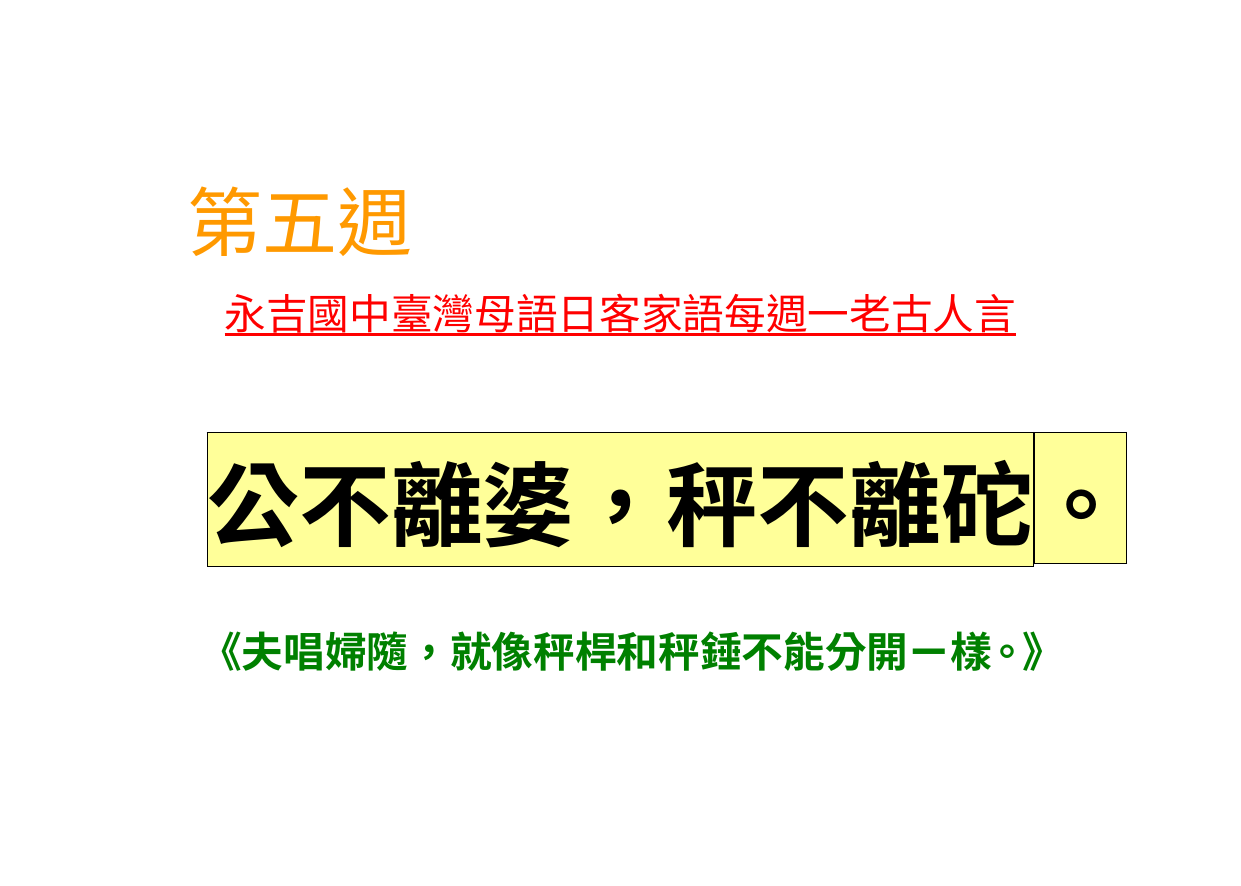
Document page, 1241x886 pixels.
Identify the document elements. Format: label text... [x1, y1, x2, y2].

text 第五週 [187, 162, 1053, 274]
text 《夫唱婦隨，就像秤桿和秤錘不能分開ㄧ樣。》 [210, 612, 1053, 687]
text 公不離婆，秤不離砣。 [187, 424, 1053, 574]
text 永吉國中臺灣母語日客家語每週一老古人言 [187, 274, 1053, 349]
